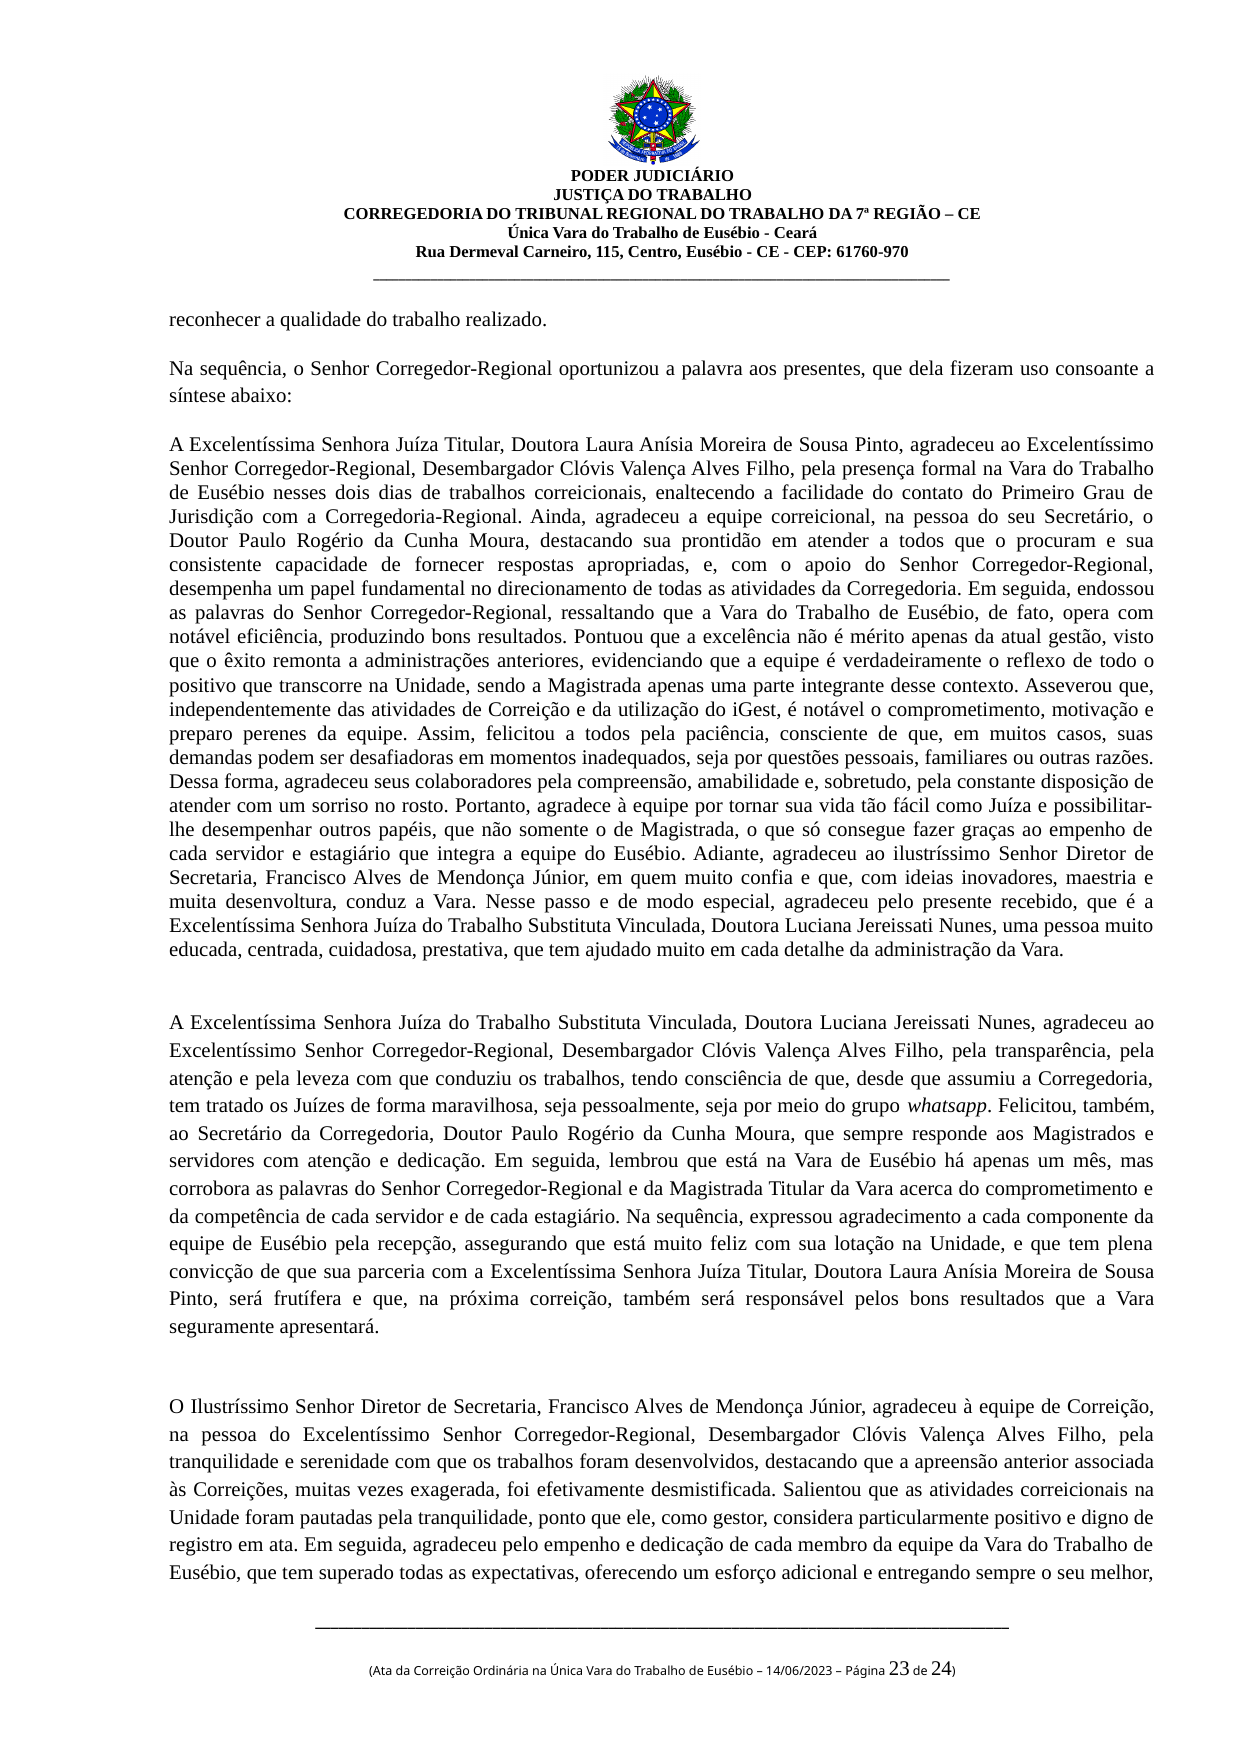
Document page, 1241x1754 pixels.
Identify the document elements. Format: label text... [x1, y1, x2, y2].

text A Excelentíssima Senhora Juíza do Trabalho Substituta Vinculada, Doutora Luciana Jereissati Nunes, agradeceu ao Excelentíssimo Senhor Corregedor-Regional, Desembargador Clóvis Valença Alves Filho, pela transparência, pela atenção e pela leveza com que conduziu os trabalhos, tendo consciência de que, desde que assumiu a Corregedoria, tem tratado os Juízes de forma maravilhosa, seja pessoalmente, seja por meio do grupo whatsapp. Felicitou, também, ao Secretário da Corregedoria, Doutor Paulo Rogério da Cunha Moura, que sempre responde aos Magistrados e servidores com atenção e dedicação. Em seguida, lembrou que está na Vara de Eusébio há apenas um mês, mas corrobora as palavras do Senhor Corregedor-Regional e da Magistrada Titular da Vara acerca do comprometimento e da competência de cada servidor e de cada estagiário. Na sequência, expressou agradecimento a cada componente da equipe de Eusébio pela recepção, assegurando que está muito feliz com sua lotação na Unidade, e que tem plena convicção de que sua parceria com a Excelentíssima Senhora Juíza Titular, Doutora Laura Anísia Moreira de Sousa Pinto, será frutífera e que, na próxima correição, também será responsável pelos bons resultados que a Vara seguramente apresentará. [169, 1010, 1155, 1338]
text O Ilustríssimo Senhor Diretor de Secretaria, Francisco Alves de Mendonça Júnior, agradeceu à equipe de Correição, na pessoa do Excelentíssimo Senhor Corregedor-Regional, Desembargador Clóvis Valença Alves Filho, pela tranquilidade e serenidade com que os trabalhos foram desenvolvidos, destacando que a apreensão anterior associada às Correições, muitas vezes exagerada, foi efetivamente desmistificada. Salientou que as atividades correicionais na Unidade foram pautadas pela tranquilidade, ponto que ele, como gestor, considera particularmente positivo e digno de registro em ata. Em seguida, agradeceu pelo empenho e dedicação de cada membro da equipe da Vara do Trabalho de Eusébio, que tem superado todas as expectativas, oferecendo um esforço adicional e entregando sempre o seu melhor, [169, 1394, 1155, 1584]
text Na sequência, o Senhor Corregedor-Regional oportunizou a palavra aos presentes, que dela fizeram uso consoante a síntese abaixo: [169, 356, 1155, 407]
text A Excelentíssima Senhora Juíza Titular, Doutora Laura Anísia Moreira de Sousa Pinto, agradeceu ao Excelentíssimo Senhor Corregedor-Regional, Desembargador Clóvis Valença Alves Filho, pela presença formal na Vara do Trabalho de Eusébio nesses dois dias de trabalhos correicionais, enaltecendo a facilidade do contato do Primeiro Grau de Jurisdição com a Corregedoria-Regional. Ainda, agradeceu a equipe correicional, na pessoa do seu Secretário, o Doutor Paulo Rogério da Cunha Moura, destacando sua prontidão em atender a todos que o procuram e sua consistente capacidade de fornecer respostas apropriadas, e, com o apoio do Senhor Corregedor-Regional, desempenha um papel fundamental no direcionamento de todas as atividades da Corregedoria. Em seguida, endossou as palavras do Senhor Corregedor-Regional, ressaltando que a Vara do Trabalho de Eusébio, de fato, opera com notável eficiência, produzindo bons resultados. Pontuou que a excelência não é mérito apenas da atual gestão, visto que o êxito remonta a administrações anteriores, evidenciando que a equipe é verdadeiramente o reflexo de todo o positivo que transcorre na Unidade, sendo a Magistrada apenas uma parte integrante desse contexto. Asseverou que, independentemente das atividades de Correição e da utilização do iGest, é notável o comprometimento, motivação e preparo perenes da equipe. Assim, felicitou a todos pela paciência, consciente de que, em muitos casos, suas demandas podem ser desafiadoras em momentos inadequados, seja por questões pessoais, familiares ou outras razões. Dessa forma, agradeceu seus colaboradores pela compreensão, amabilidade e, sobretudo, pela constante disposição de atender com um sorriso no rosto. Portanto, agradece à equipe por tornar sua vida tão fácil como Juíza e possibilitar-lhe desempenhar outros papéis, que não somente o de Magistrada, o que só consegue fazer graças ao empenho de cada servidor e estagiário que integra a equipe do Eusébio. Adiante, agradeceu ao ilustríssimo Senhor Diretor de Secretaria, Francisco Alves de Mendonça Júnior, em quem muito confia e que, com ideias inovadores, maestria e muita desenvoltura, conduz a Vara. Nesse passo e de modo especial, agradeceu pelo presente recebido, que é a Excelentíssima Senhora Juíza do Trabalho Substituta Vinculada, Doutora Luciana Jereissati Nunes, uma pessoa muito educada, centrada, cuidadosa, prestativa, que tem ajudado muito em cada detalhe da administração da Vara. [169, 432, 1155, 961]
picture [603, 73, 702, 166]
text reconhecer a qualidade do trabalho realizado. [169, 307, 1155, 331]
